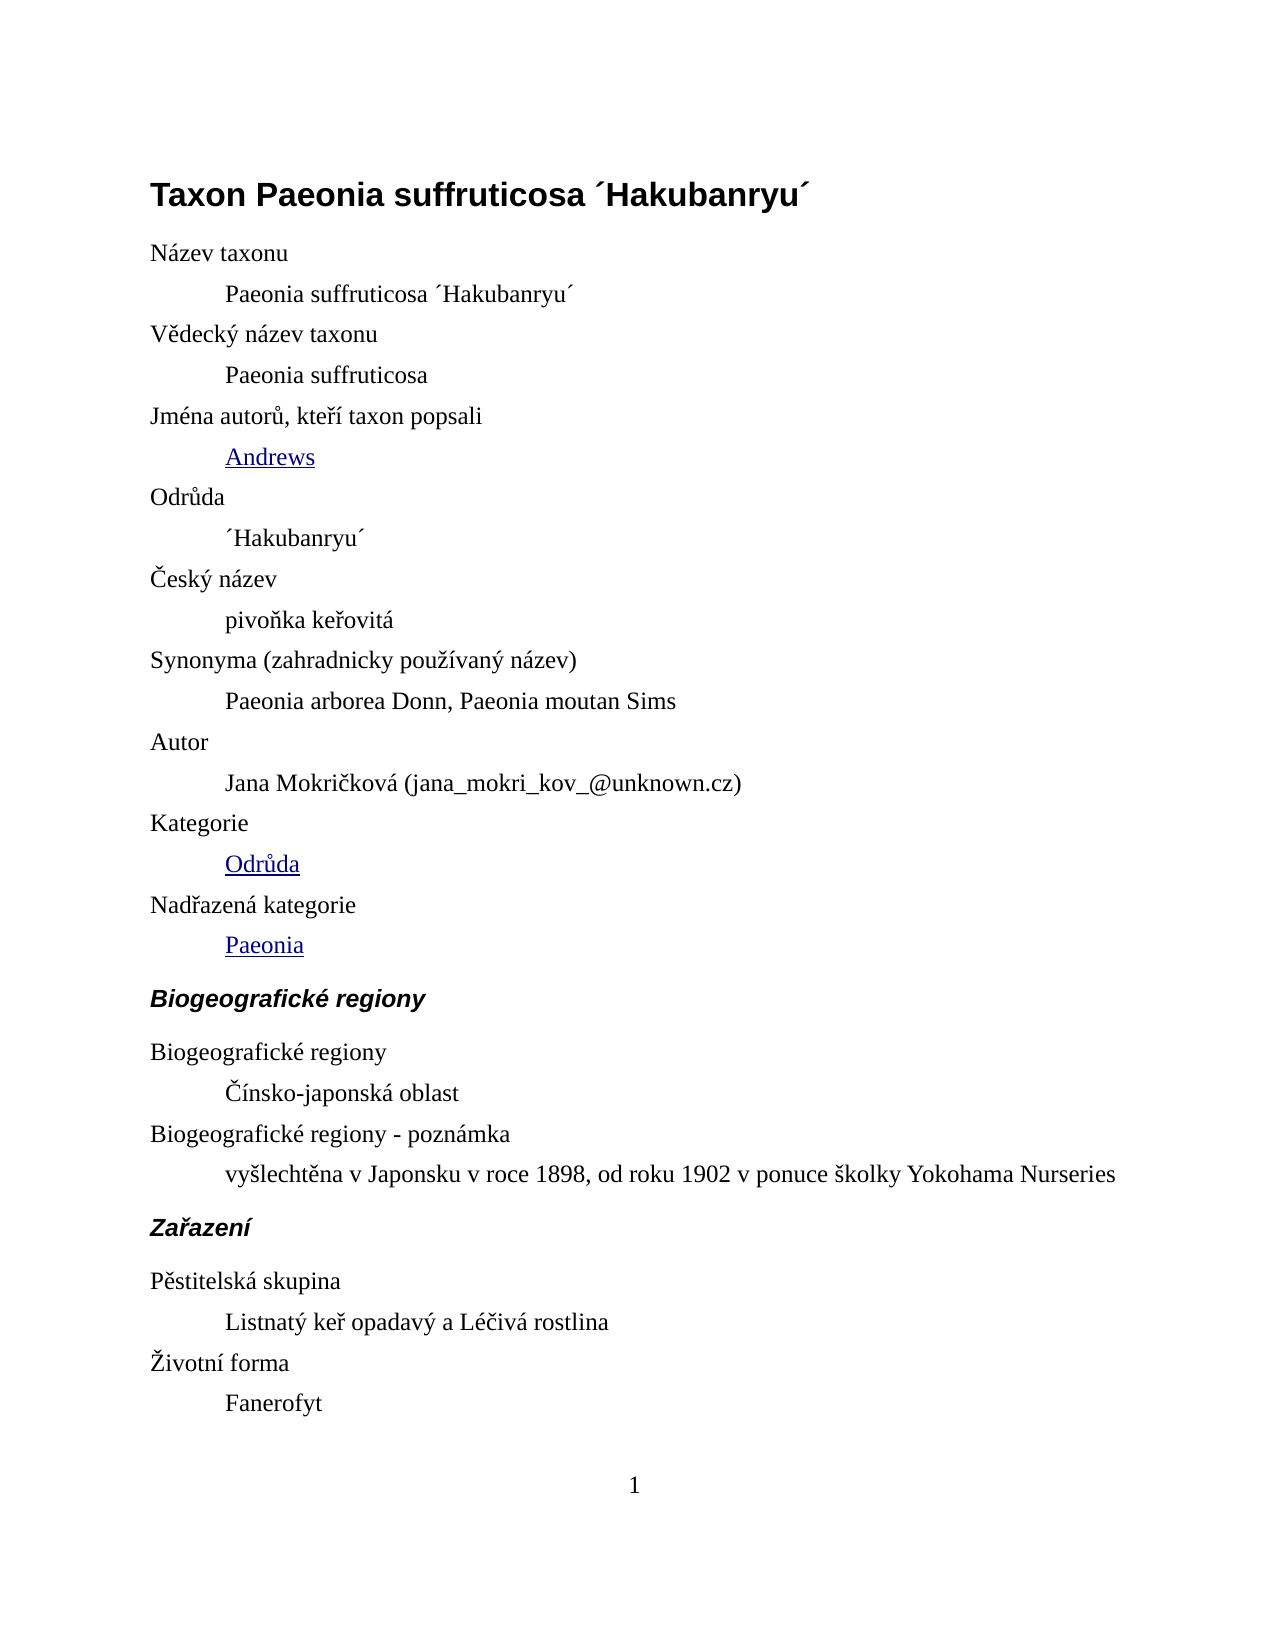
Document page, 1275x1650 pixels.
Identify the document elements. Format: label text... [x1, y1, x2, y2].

text Odrůda [150, 482, 1125, 511]
text Nadřazená kategorie [150, 890, 1125, 918]
text Název taxonu [150, 238, 1125, 267]
text ´Hakubanryu´ [225, 523, 1125, 552]
subtitle Biogeografické regiony [150, 984, 1125, 1013]
text Odrůda [225, 849, 1125, 878]
subtitle Taxon Paeonia suffruticosa ´Hakubanryu´ [150, 175, 1125, 214]
text Český název [150, 564, 1125, 593]
text Vědecký název taxonu [150, 319, 1125, 348]
text Listnatý keř opadavý a Léčivá rostlina [225, 1307, 1125, 1336]
text Paeonia [225, 931, 1125, 959]
text pivoňka keřovitá [225, 605, 1125, 633]
text Paeonia arborea Donn, Paeonia moutan Sims [225, 686, 1125, 715]
text Synonyma (zahradnicky používaný název) [150, 645, 1125, 674]
text Biogeografické regiony [150, 1037, 1125, 1066]
text Autor [150, 727, 1125, 756]
text Pěstitelská skupina [150, 1266, 1125, 1295]
text Andrews [225, 442, 1125, 471]
text Čínsko-japonská oblast [225, 1078, 1125, 1107]
text Fanerofyt [225, 1388, 1125, 1417]
text Biogeografické regiony - poznámka [150, 1119, 1125, 1147]
text vyšlechtěna v Japonsku v roce 1898, od roku 1902 v ponuce školky Yokohama Nurseries [225, 1159, 1125, 1188]
text Kategorie [150, 808, 1125, 837]
text Jana Mokričková (jana_mokri_kov_@unknown.cz) [225, 768, 1125, 796]
text Životní forma [150, 1348, 1125, 1376]
subtitle Zařazení [150, 1213, 1125, 1242]
text Paeonia suffruticosa [225, 360, 1125, 389]
text Jména autorů, kteří taxon popsali [150, 401, 1125, 430]
text Paeonia suffruticosa ´Hakubanryu´ [225, 279, 1125, 308]
